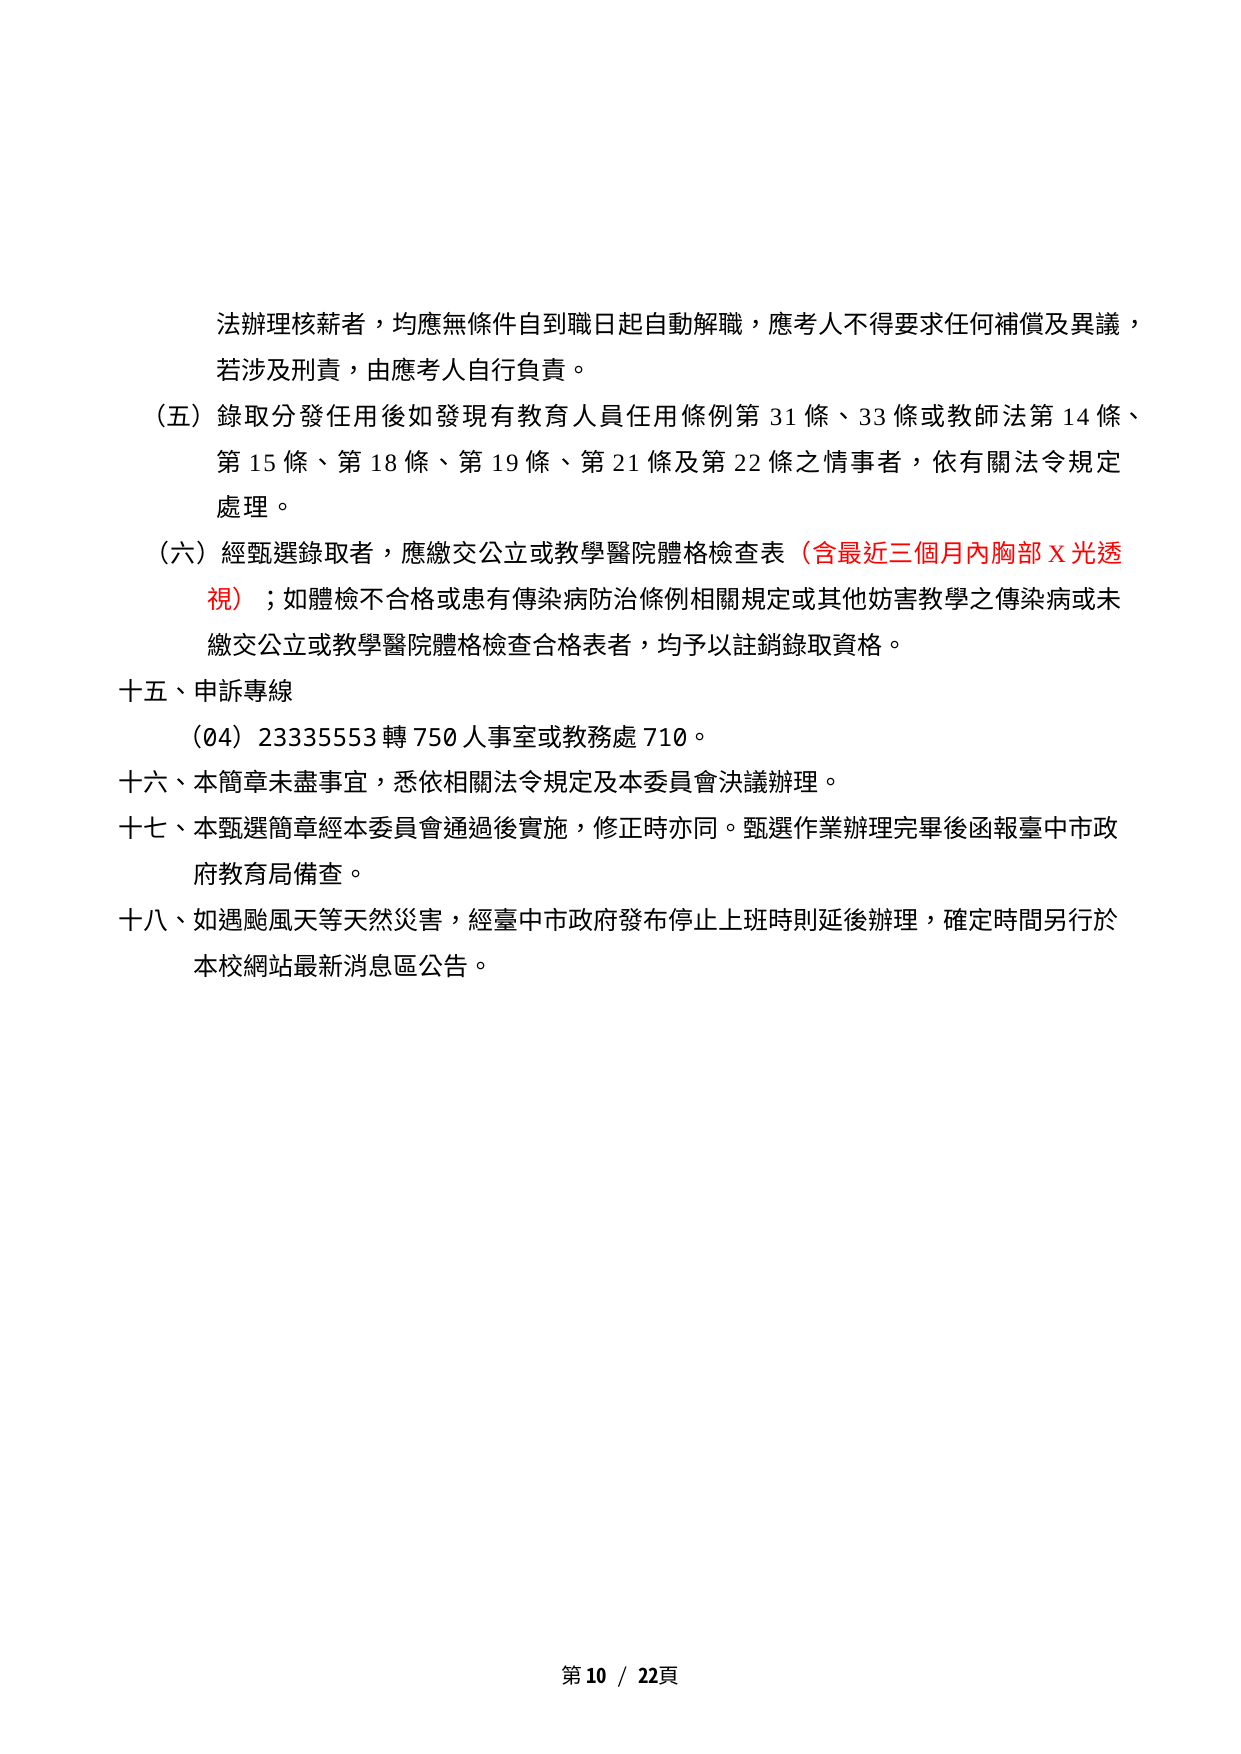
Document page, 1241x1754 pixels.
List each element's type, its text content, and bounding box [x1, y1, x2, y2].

text （04）23335553轉750人事室或教務處710。 [177, 709, 1122, 755]
text （四）經甄試錄取之代理教師，若發現資格不符，或證件有偽造、變造情事，或到職後無法辦理核薪者，均應無條件自到職日起自動解職，應考人不得要求任何補償及異議，若涉及刑責，由應考人自行負責。 [143, 297, 1122, 388]
text （六）經甄選錄取者，應繳交公立或教學醫院體格檢查表（含最近三個月內胸部X光透視）；如體檢不合格或患有傳染病防治條例相關規定或其他妨害教學之傳染病或未繳交公立或教學醫院體格檢查合格表者，均予以註銷錄取資格。 [144, 526, 1122, 663]
text 十七、本甄選簡章經本委員會通過後實施，修正時亦同。甄選作業辦理完畢後函報臺中市政府教育局備查。 [118, 801, 1122, 893]
text （五）錄取分發任用後如發現有教育人員任用條例第31條、33條或教師法第14條、第15條、第18條、第19條、第21條及第22條之情事者，依有關法令規定處理。 [141, 388, 1122, 526]
text 十八、如遇颱風天等天然災害，經臺中市政府發布停止上班時則延後辦理，確定時間另行於本校網站最新消息區公告。 [118, 893, 1122, 984]
text 十五、申訴專線 [118, 663, 1122, 709]
text 十六、本簡章未盡事宜，悉依相關法令規定及本委員會決議辦理。 [118, 755, 1122, 801]
